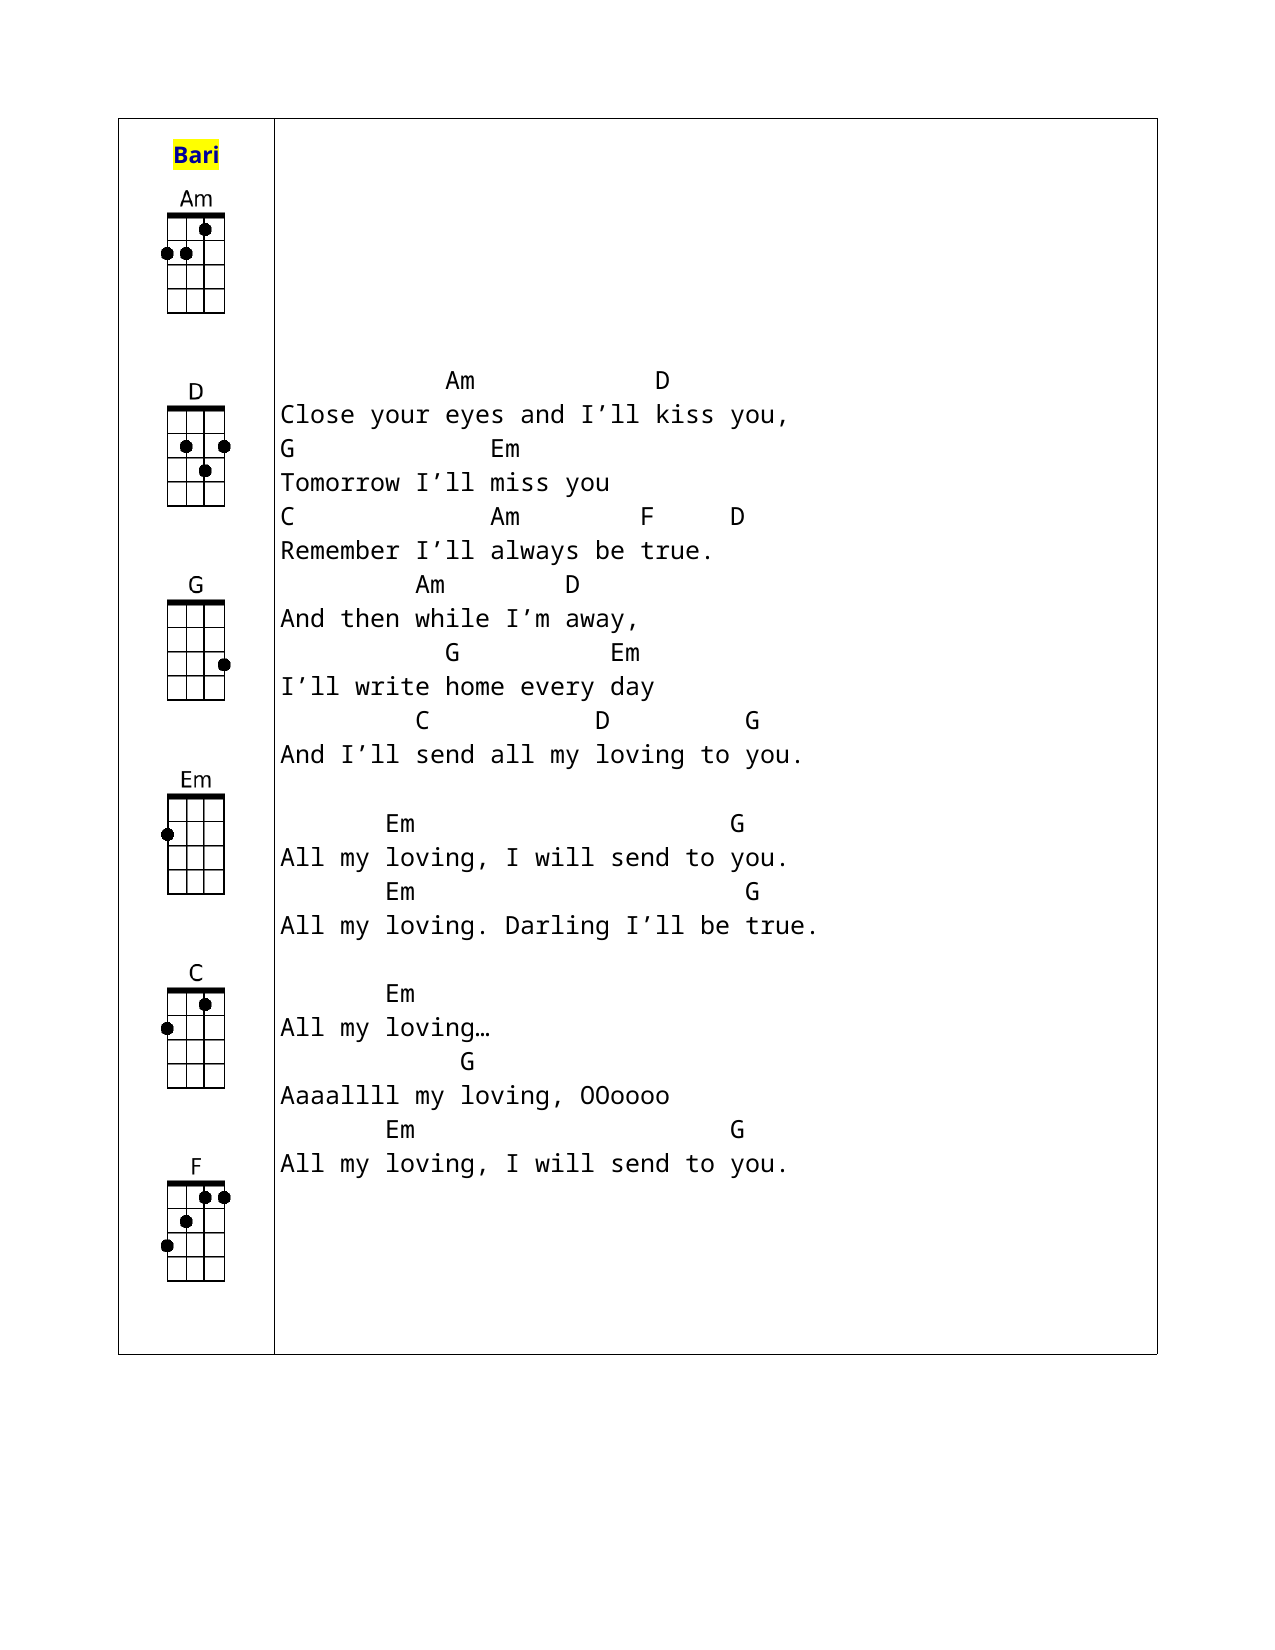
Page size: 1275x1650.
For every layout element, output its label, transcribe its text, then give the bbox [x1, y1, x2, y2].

picture [140, 572, 253, 723]
picture [140, 766, 252, 917]
picture [140, 378, 253, 529]
table_header Bari [119, 119, 274, 1353]
table_header Am D Close your eyes and I’ll kiss you, G Em Tomorrow I’ll miss you C Am F D Remember I’ll always be true. Am D And then while I’m away, G Em I’ll write home every day C D G And I’ll send all my loving to you. Em G All my loving, I will send to you. Em G All my loving. Darling I’ll be true. Em All my loving… G Aaaallll my loving, OOoooo Em G All my loving, I will send to you. [275, 119, 1157, 1353]
picture [140, 960, 253, 1111]
picture [140, 185, 253, 336]
picture [140, 1153, 253, 1304]
